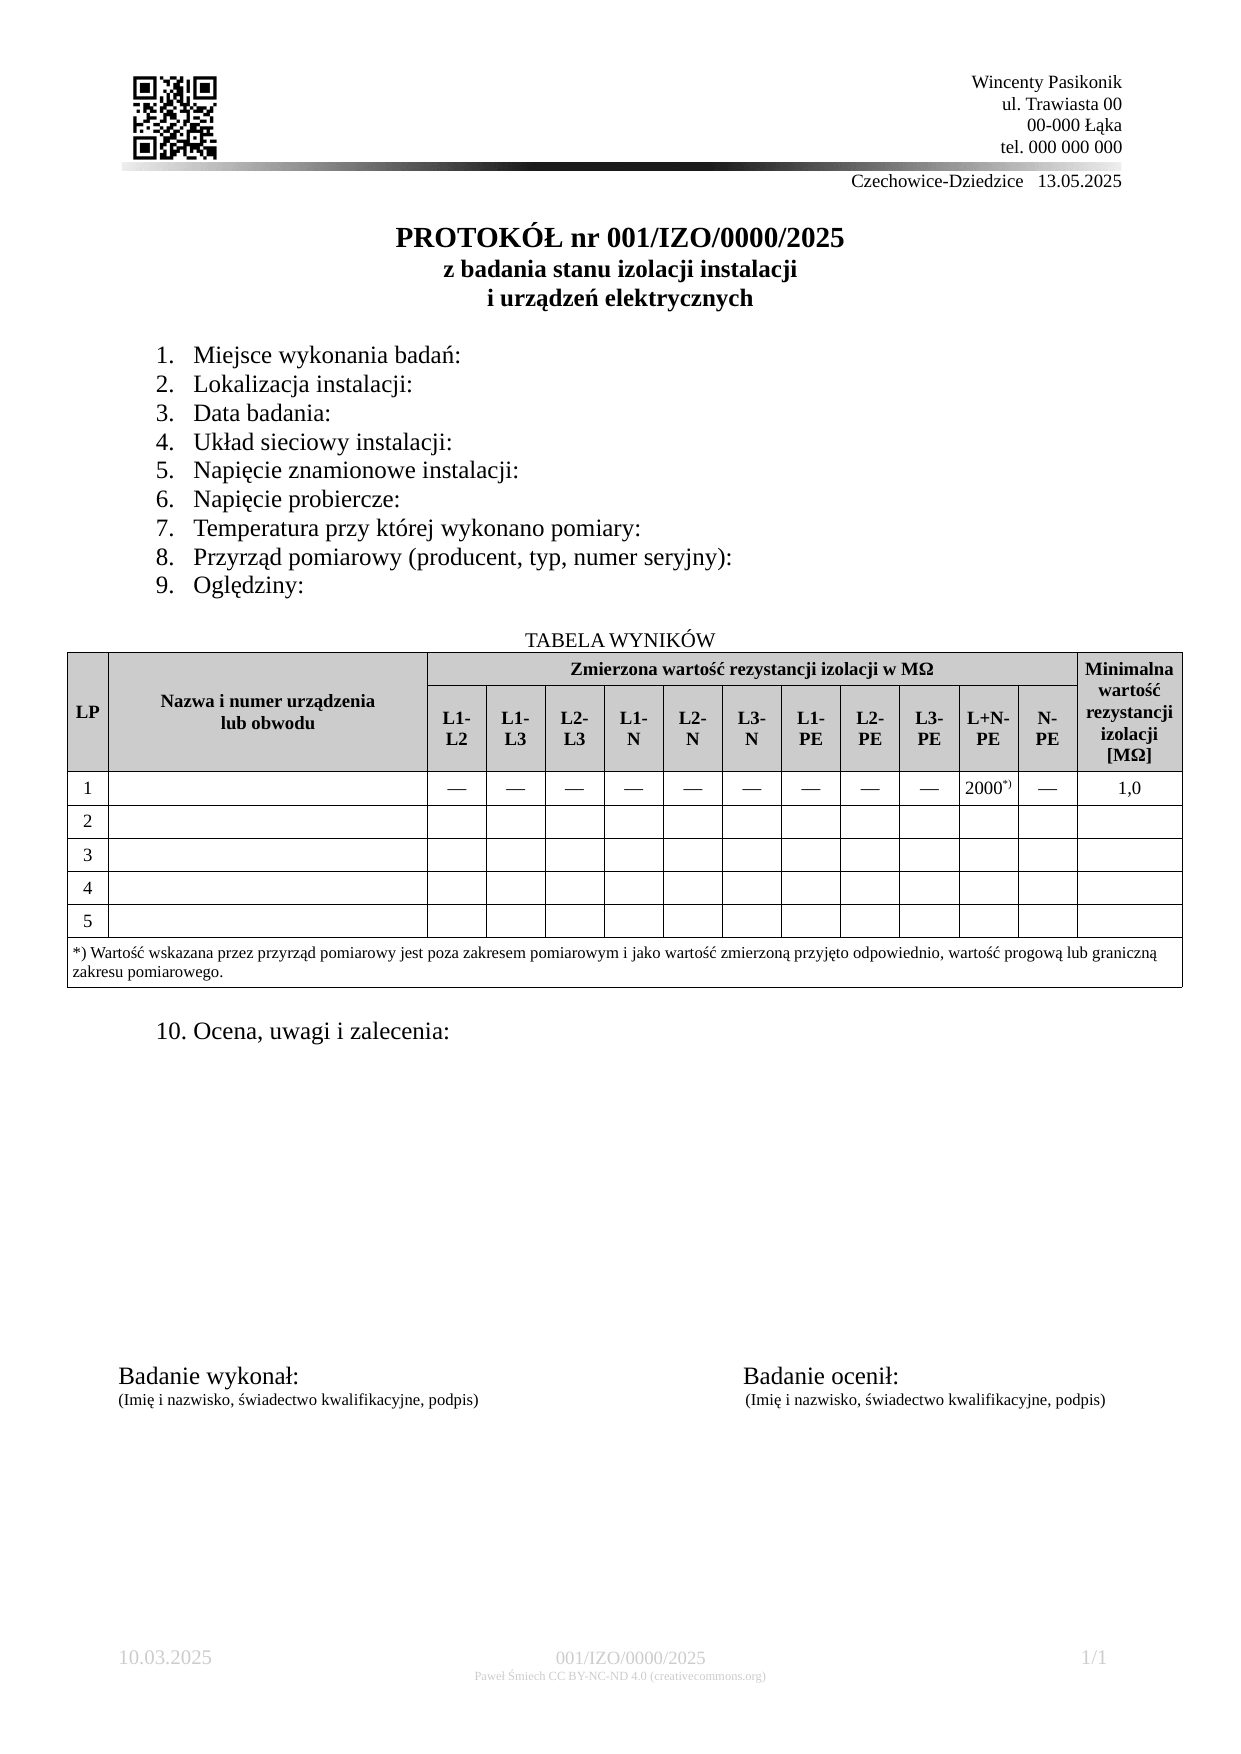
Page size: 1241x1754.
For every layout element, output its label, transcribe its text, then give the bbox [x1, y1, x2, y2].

table_cell [109, 772, 427, 804]
table_cell L2- PE [841, 686, 899, 771]
table_cell — [900, 772, 959, 804]
table_cell 2000*) [960, 772, 1018, 804]
text (Imię i nazwisko, świadectwo kwalifikacyjne, podpis) (Imię i nazwisko, świadectwo kwalifikacyjne, podpis) [118, 1389, 1122, 1409]
list Przyrząd pomiarowy (producent, typ, numer seryjny): [156, 542, 1122, 570]
table_cell [487, 839, 545, 871]
text TABELA WYNIKÓW [118, 628, 1122, 652]
table_cell [546, 905, 604, 937]
table_cell [605, 806, 663, 838]
table_cell [960, 872, 1018, 904]
table_cell — [841, 772, 899, 804]
table_cell 3 [68, 839, 108, 871]
text ul. Trawiasta 00 [220, 92, 1122, 114]
table_cell 4 [68, 872, 108, 904]
table_cell [109, 905, 427, 937]
table_cell [1078, 905, 1182, 937]
table_cell [428, 905, 486, 937]
table_cell [1019, 872, 1077, 904]
list Napięcie probiercze: [156, 484, 1122, 513]
table_cell — [428, 772, 486, 804]
text PROTOKÓŁ nr 001/IZO/0000/2025 [118, 221, 1122, 254]
table_cell L1-L2 [428, 686, 486, 771]
text 00-000 Łąka [220, 114, 1122, 136]
table_cell L3-PE [900, 686, 959, 771]
table_cell [841, 905, 899, 937]
table_cell L1- N [605, 686, 663, 771]
table_cell [109, 806, 427, 838]
table_cell [782, 839, 840, 871]
table_cell [664, 806, 722, 838]
table_cell [960, 905, 1018, 937]
text Wincenty Pasikonik [118, 71, 1122, 92]
text Badanie wykonał: Badanie ocenił: [118, 1361, 1122, 1389]
table_cell 1 [68, 772, 108, 804]
table_cell [900, 872, 959, 904]
table_cell [605, 872, 663, 904]
table_cell L1-L3 [487, 686, 545, 771]
list Temperatura przy której wykonano pomiary: [156, 513, 1122, 542]
table_cell [546, 839, 604, 871]
table_cell [546, 872, 604, 904]
table_cell [428, 806, 486, 838]
table_cell [723, 839, 781, 871]
table_cell *) Wartość wskazana przez przyrząd pomiarowy jest poza zakresem pomiarowym i jako wartość zmierzoną przyjęto odpowiednio, wartość progową lub graniczną zakresu pomiarowego. [68, 938, 1182, 987]
list Miejsce wykonania badań: [156, 340, 1122, 369]
table_cell [1019, 905, 1077, 937]
table_cell [900, 905, 959, 937]
table_cell [782, 905, 840, 937]
table_cell [546, 806, 604, 838]
table_cell [900, 806, 959, 838]
table_cell L3- N [723, 686, 781, 771]
list Układ sieciowy instalacji: [156, 427, 1122, 455]
table_cell — [546, 772, 604, 804]
table_cell [1078, 839, 1182, 871]
table_cell L+N- PE [960, 686, 1018, 771]
text [118, 114, 130, 136]
table_cell [782, 872, 840, 904]
table_cell [1019, 806, 1077, 838]
table_cell [723, 905, 781, 937]
table_cell [1078, 806, 1182, 838]
table_cell [960, 839, 1018, 871]
table_cell [723, 872, 781, 904]
table_cell 2 [68, 806, 108, 838]
table_cell — [605, 772, 663, 804]
table_cell L1-PE [782, 686, 840, 771]
table_cell [782, 806, 840, 838]
table_cell [960, 806, 1018, 838]
table_cell — [664, 772, 722, 804]
table_header Minimalna wartość rezystancji izolacji [MΩ] [1078, 653, 1182, 771]
table_cell [841, 806, 899, 838]
table_cell [605, 905, 663, 937]
table_cell [664, 872, 722, 904]
table_cell [1019, 839, 1077, 871]
table_cell [664, 905, 722, 937]
table_cell [109, 872, 427, 904]
text z badania stanu izolacji instalacji i urządzeń elektrycznych [118, 254, 1122, 312]
list Oględziny: [156, 570, 1122, 599]
list Napięcie znamionowe instalacji: [156, 455, 1122, 484]
table_cell [428, 839, 486, 871]
table_cell [841, 839, 899, 871]
table_cell [109, 839, 427, 871]
table_header Nazwa i numer urządzenia lub obwodu [109, 653, 427, 771]
table_cell [1078, 872, 1182, 904]
table_cell [664, 839, 722, 871]
table_cell [487, 905, 545, 937]
table_cell [723, 806, 781, 838]
table_cell [900, 839, 959, 871]
table_cell N- PE [1019, 686, 1077, 771]
table_cell 5 [68, 905, 108, 937]
table_cell [841, 872, 899, 904]
table_cell [605, 839, 663, 871]
table_cell L2-L3 [546, 686, 604, 771]
list Ocena, uwagi i zalecenia: [156, 1016, 1122, 1044]
text tel. 000 000 000 [220, 136, 1122, 157]
list Data badania: [156, 398, 1122, 427]
table_cell — [487, 772, 545, 804]
table_cell 1,0 [1078, 772, 1182, 804]
table_cell — [723, 772, 781, 804]
table_cell — [782, 772, 840, 804]
table_cell [487, 806, 545, 838]
picture [130, 74, 220, 162]
text Czechowice-Dziedzice 13.05.2025 [118, 157, 1122, 192]
table_cell L2- N [664, 686, 722, 771]
list Lokalizacja instalacji: [156, 369, 1122, 398]
table_header LP [68, 653, 108, 771]
table_cell [428, 872, 486, 904]
table_cell [487, 872, 545, 904]
table_header Zmierzona wartość rezystancji izolacji w MΩ [428, 653, 1077, 685]
table_cell — [1019, 772, 1077, 804]
